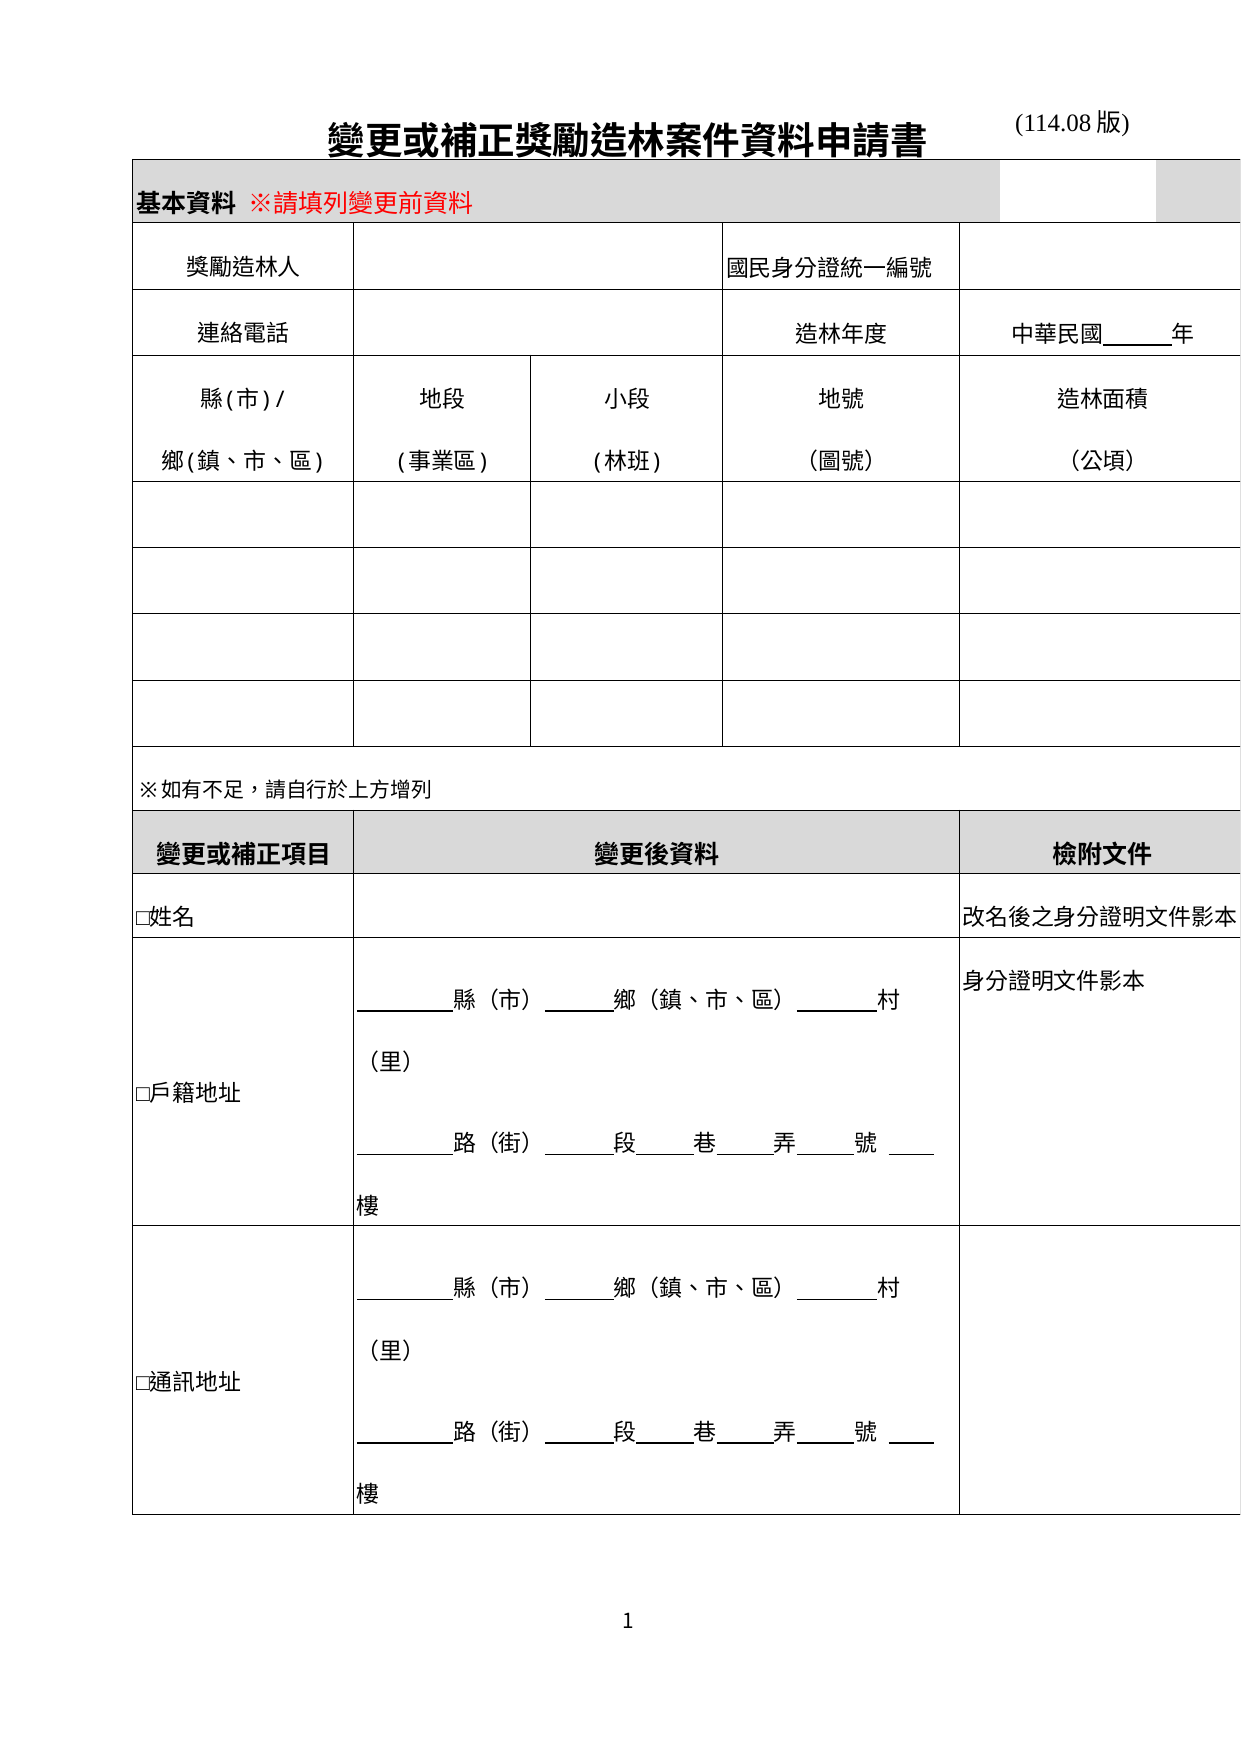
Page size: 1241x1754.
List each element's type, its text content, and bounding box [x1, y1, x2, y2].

table_cell [133, 681, 353, 746]
text [1000, 290, 1156, 325]
table_cell [723, 548, 959, 613]
table_cell 連絡電話 [133, 290, 353, 354]
table_cell ※如有不足，請自行於上方增列 [133, 747, 1240, 809]
table_cell 地段 (事業區) [354, 356, 530, 481]
table_cell [354, 482, 530, 547]
table_cell 造林面積 （公頃） [960, 356, 1240, 481]
table_cell [354, 874, 959, 937]
table_cell [354, 223, 722, 288]
table_cell [960, 482, 1240, 547]
text [1000, 223, 1156, 289]
table_cell [1156, 223, 1240, 288]
table_cell [133, 614, 353, 680]
table_cell 縣（市） 鄉（鎮、市、區） 村（里） 路（街） 段 巷 弄 號 樓 [354, 1226, 959, 1514]
table_cell 國民身分證統一編號 [723, 223, 959, 288]
table_cell [531, 482, 722, 547]
table_cell 變更或補正項目 [133, 811, 353, 873]
text (114.08版) [1015, 102, 1141, 139]
table_cell 縣(市)/ 鄉(鎮、市、區) [133, 356, 353, 481]
table_cell [531, 548, 722, 613]
table_cell [354, 290, 722, 354]
table_cell 改名後之身分證明文件影本 [960, 874, 1240, 937]
table_cell [531, 681, 722, 746]
table_cell 小段 (林班) [531, 356, 722, 481]
table_cell [723, 614, 959, 680]
table_cell 檢附文件 [960, 811, 1240, 873]
table_cell 獎勵造林人 [133, 223, 353, 288]
table_cell [354, 548, 530, 613]
table_cell 地號 （圖號） [723, 356, 959, 481]
table_cell [354, 681, 530, 746]
table_cell 造林年度 [723, 290, 959, 354]
table_cell [531, 614, 722, 680]
table_cell [960, 223, 1000, 288]
table_cell 變更後資料 [354, 811, 959, 873]
table_cell [723, 681, 959, 746]
table_cell □戶籍地址 [133, 938, 353, 1225]
table_cell [133, 482, 353, 547]
table_cell [960, 614, 1240, 680]
table_cell [960, 548, 1240, 613]
table_cell [133, 548, 353, 613]
table_cell 縣（市） 鄉（鎮、市、區） 村（里） 路（街） 段 巷 弄 號 樓 [354, 938, 959, 1225]
table_cell □通訊地址 [133, 1226, 353, 1514]
table_cell 身分證明文件影本 [960, 938, 1240, 1225]
text [1000, 160, 1156, 222]
table_cell [960, 1226, 1240, 1514]
table_cell [354, 614, 530, 680]
table_cell [723, 482, 959, 547]
text 變更或補正獎勵造林案件資料申請書 [133, 95, 1156, 159]
table_header 基本資料 ※請填列變更前資料 [133, 160, 1000, 222]
table_header [1156, 160, 1240, 222]
table_cell 中華民國 年 [960, 290, 1240, 354]
table_cell □姓名 [133, 874, 353, 937]
table_cell [960, 681, 1240, 746]
